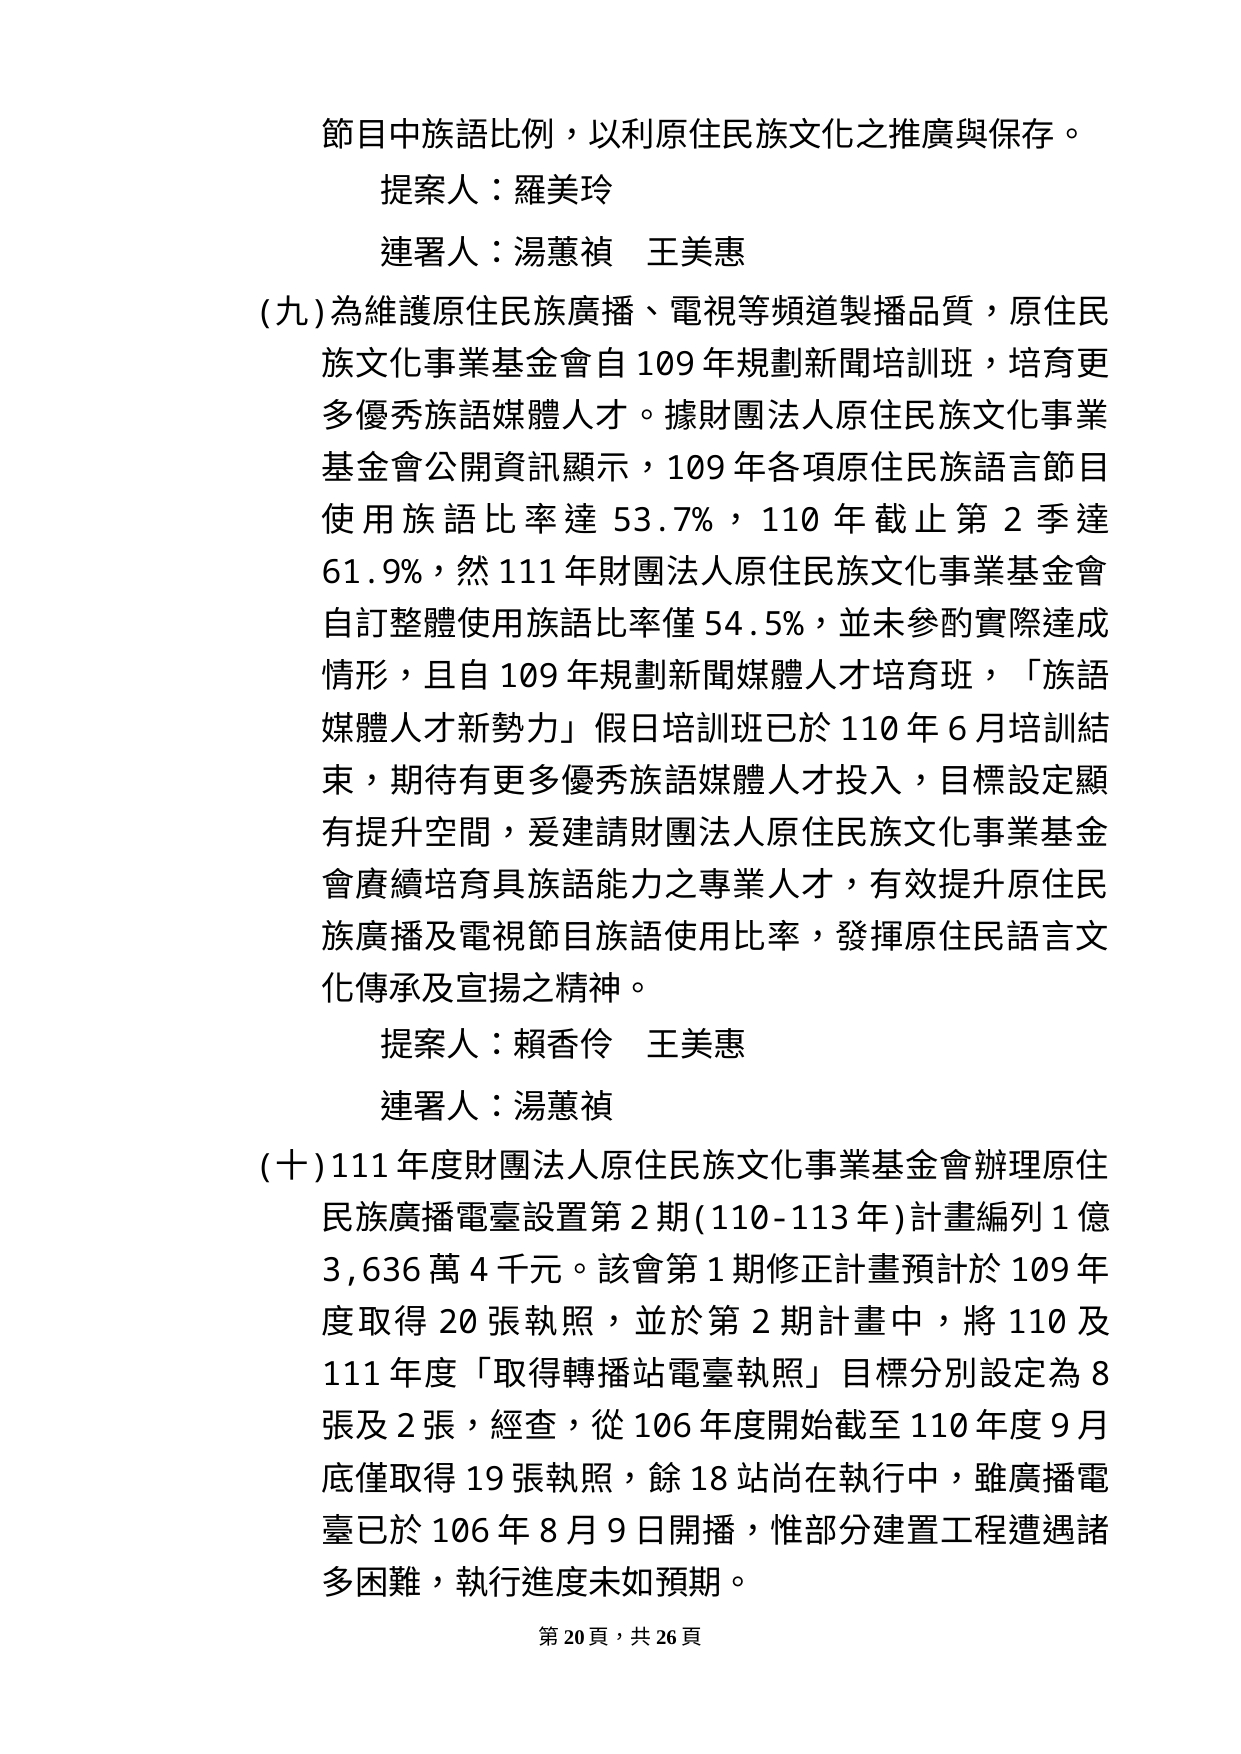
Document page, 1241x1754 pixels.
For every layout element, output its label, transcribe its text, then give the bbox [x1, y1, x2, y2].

text (十)111年度財團法人原住民族文化事業基金會辦理原住民族廣播電臺設置第2期(110-113年)計畫編列1億3,636萬4千元。該會第1期修正計畫預計於109年度取得20張執照，並於第2期計畫中，將110及111年度「取得轉播站電臺執照」目標分別設定為8張及2張，經查，從106年度開始截至110年度9月底僅取得19張執照，餘18站尚在執行中，雖廣播電臺已於106年8月9日開播，惟部分建置工程遭遇諸多困難，執行進度未如預期。 [255, 1136, 1110, 1604]
text 提案人：賴香伶 王美惠 [380, 1011, 1116, 1073]
text 連署人：湯蕙禎 [380, 1073, 1116, 1136]
text 節目中族語比例，以利原住民族文化之推廣與保存。 [255, 104, 1110, 157]
text 連署人：湯蕙禎 王美惠 [380, 219, 1116, 282]
text 提案人：羅美玲 [380, 157, 1116, 219]
text (九)為維護原住民族廣播、電視等頻道製播品質，原住民族文化事業基金會自109年規劃新聞培訓班，培育更多優秀族語媒體人才。據財團法人原住民族文化事業基金會公開資訊顯示，109年各項原住民族語言節目使用族語比率達53.7%，110年截止第2季達61.9%，然111年財團法人原住民族文化事業基金會自訂整體使用族語比率僅54.5%，並未參酌實際達成情形，且自109年規劃新聞媒體人才培育班，「族語媒體人才新勢力」假日培訓班已於110年6月培訓結束，期待有更多優秀族語媒體人才投入，目標設定顯有提升空間，爰建請財團法人原住民族文化事業基金會賡續培育具族語能力之專業人才，有效提升原住民族廣播及電視節目族語使用比率，發揮原住民語言文化傳承及宣揚之精神。 [255, 282, 1110, 1011]
